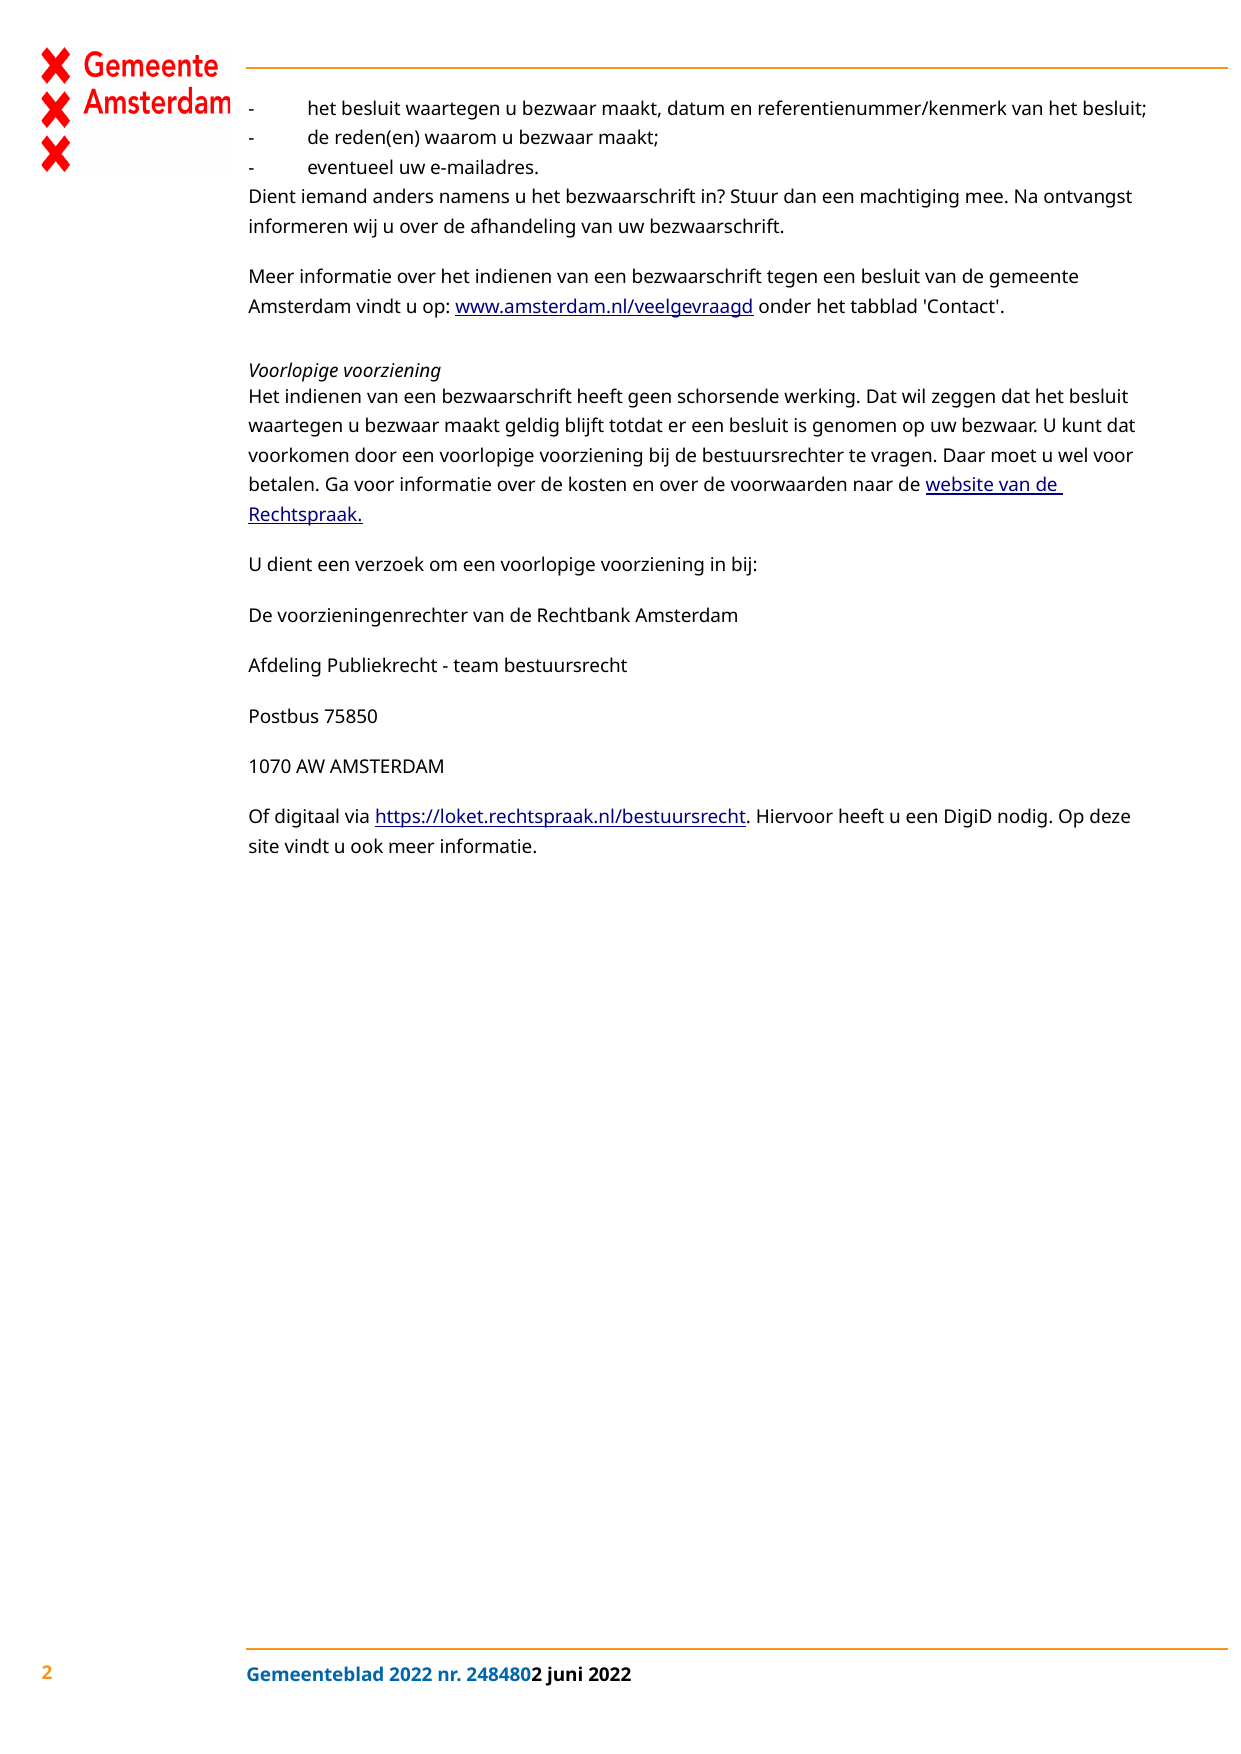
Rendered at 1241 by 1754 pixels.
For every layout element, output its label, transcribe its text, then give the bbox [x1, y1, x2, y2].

list eventueel uw e-mailadres. [248, 154, 1152, 180]
picture [41, 47, 231, 172]
text Meer informatie over het indienen van een bezwaarschrift tegen een besluit van de gemeente Amsterdam vindt u op: www.amsterdam.nl/veelgevraagd onder het tabblad 'Contact'. [248, 263, 1152, 319]
list het besluit waartegen u bezwaar maakt, datum en referentienummer/kenmerk van het besluit; [248, 95, 1152, 121]
text U dient een verzoek om een voorlopige voorziening in bij: [248, 552, 1152, 577]
text Afdeling Publiekrecht - team bestuursrecht [248, 652, 1152, 678]
text 1070 AW AMSTERDAM [248, 753, 1152, 779]
text De voorzieningenrechter van de Rechtbank Amsterdam [248, 602, 1152, 628]
text Dient iemand anders namens u het bezwaarschrift in? Stuur dan een machtiging mee. Na ontvangst informeren wij u over de afhandeling van uw bezwaarschrift. [248, 183, 1152, 239]
text Het indienen van een bezwaarschrift heeft geen schorsende werking. Dat wil zeggen dat het besluit waartegen u bezwaar maakt geldig blijft totdat er een besluit is genomen op uw bezwaar. U kunt dat voorkomen door een voorlopige voorziening bij de bestuursrechter te vragen. Daar moet u wel voor betalen. Ga voor informatie over de kosten en over de voorwaarden naar de website van de Rechtspraak. [248, 383, 1152, 527]
text Postbus 75850 [248, 703, 1152, 728]
list de reden(en) waarom u bezwaar maakt; [248, 124, 1152, 150]
text Of digitaal via https://loket.rechtspraak.nl/bestuursrecht. Hiervoor heeft u een DigiD nodig. Op deze site vindt u ook meer informatie. [248, 804, 1152, 859]
text Voorlopige voorziening [248, 357, 1152, 383]
